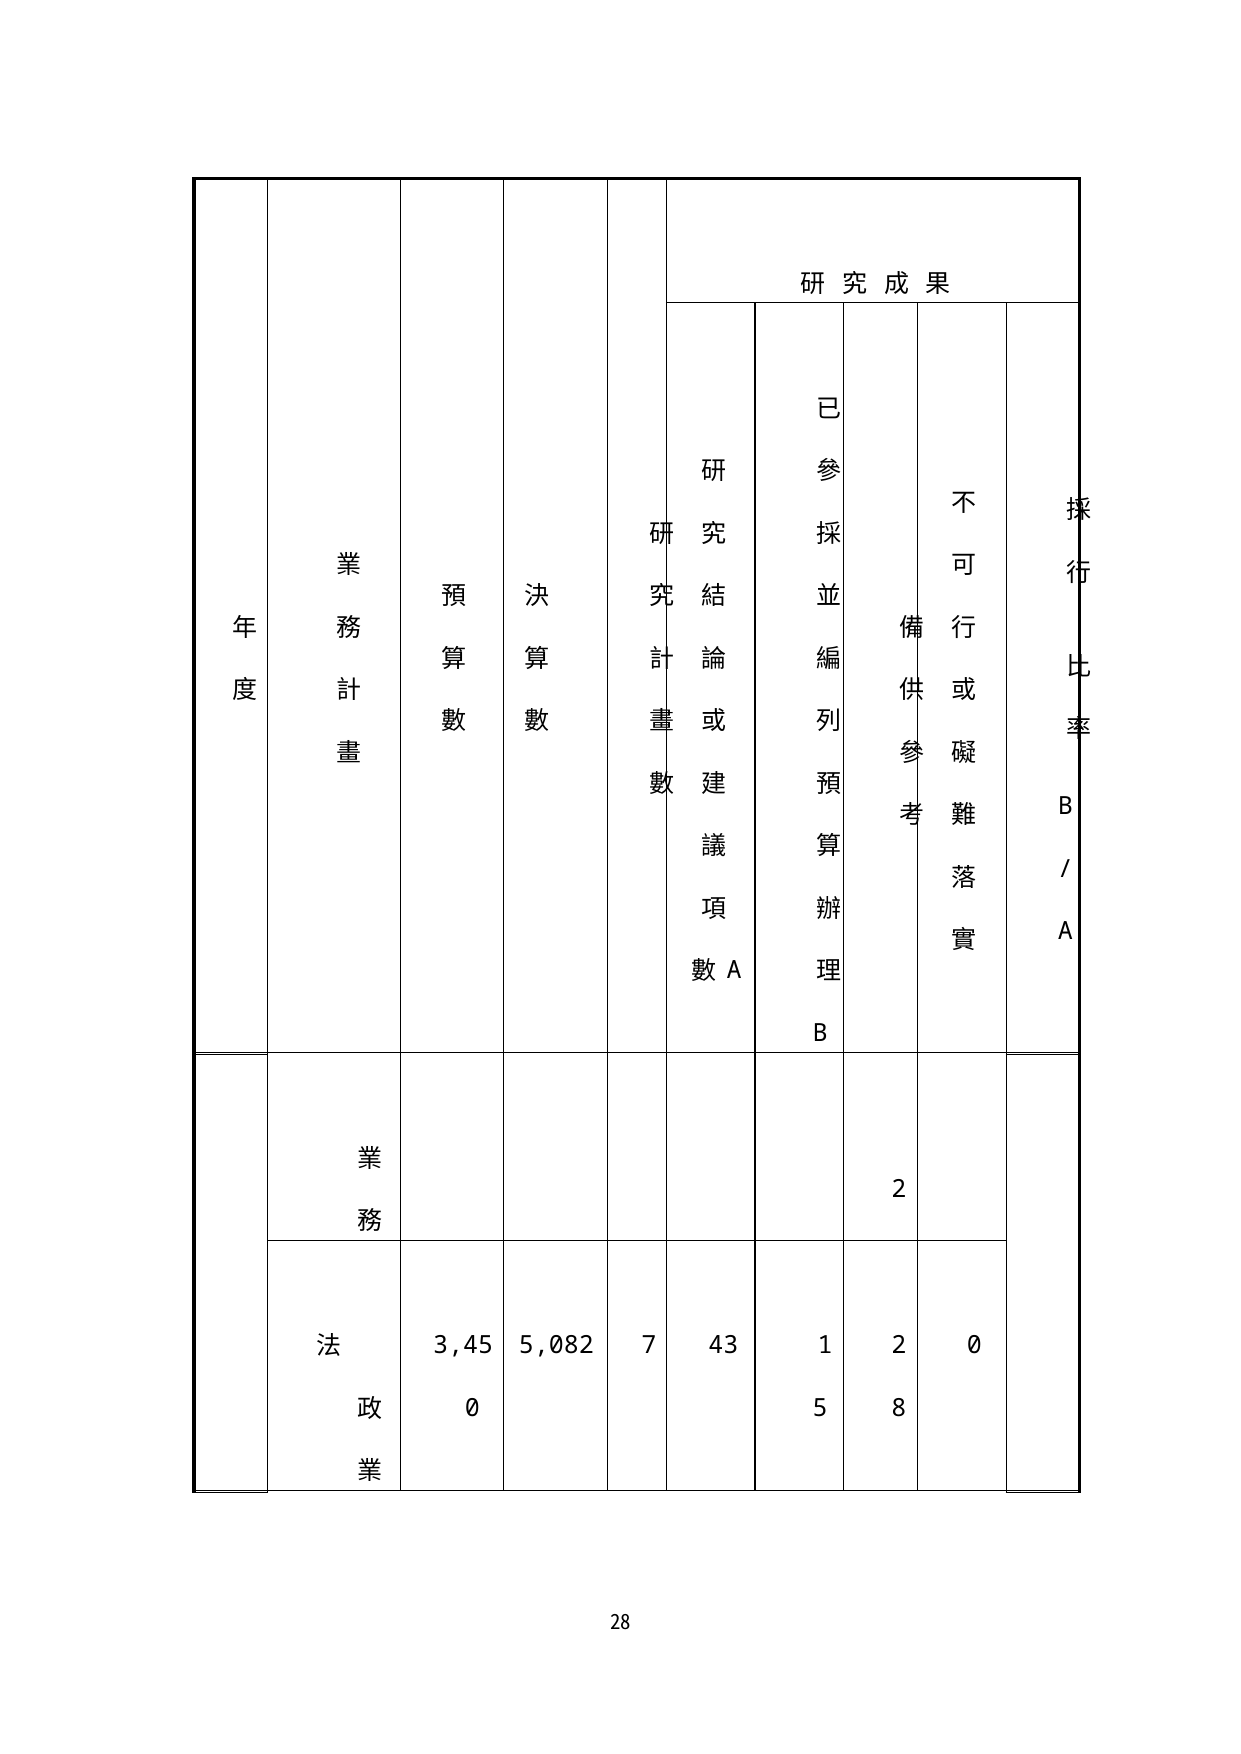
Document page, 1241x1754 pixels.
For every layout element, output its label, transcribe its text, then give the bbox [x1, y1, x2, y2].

table_cell 28 [844, 1241, 917, 1490]
table_header 預算數 [401, 180, 503, 1052]
table_header 決算數 [504, 180, 607, 1052]
table_cell 業務 [268, 1053, 400, 1240]
table_cell [667, 1053, 754, 1240]
table_cell 不可行或礙難落實 [918, 303, 1006, 1052]
table_cell 5,082 [504, 1241, 607, 1490]
table_cell 法政業 [268, 1241, 400, 1490]
table_header 研究計畫數 [608, 180, 666, 1052]
table_cell [1007, 1055, 1078, 1490]
table_cell 43 [667, 1241, 754, 1490]
table_cell 研究結論或建議項數A [667, 303, 754, 1052]
table_cell 3,450 [401, 1241, 503, 1490]
table_cell [401, 1053, 503, 1240]
table_cell 採行 比率 B/A [1007, 303, 1078, 1052]
table_cell [608, 1053, 666, 1240]
table_cell 106 [196, 1055, 267, 1490]
table_cell 15 [756, 1241, 843, 1490]
table_header 業務計畫 [268, 180, 400, 1052]
table_header 年度 [196, 180, 267, 1052]
table_cell [504, 1053, 607, 1240]
table_cell 7 [608, 1241, 666, 1490]
table_header 研究成果 [667, 180, 1078, 302]
table_cell [918, 1053, 1006, 1240]
table_cell 備供參考 [844, 303, 917, 1052]
table_cell 2 [844, 1053, 917, 1240]
table_cell [756, 1053, 843, 1240]
table_cell 0 [918, 1241, 1006, 1490]
table_cell 已參採並編列預算辦理B [756, 303, 843, 1052]
